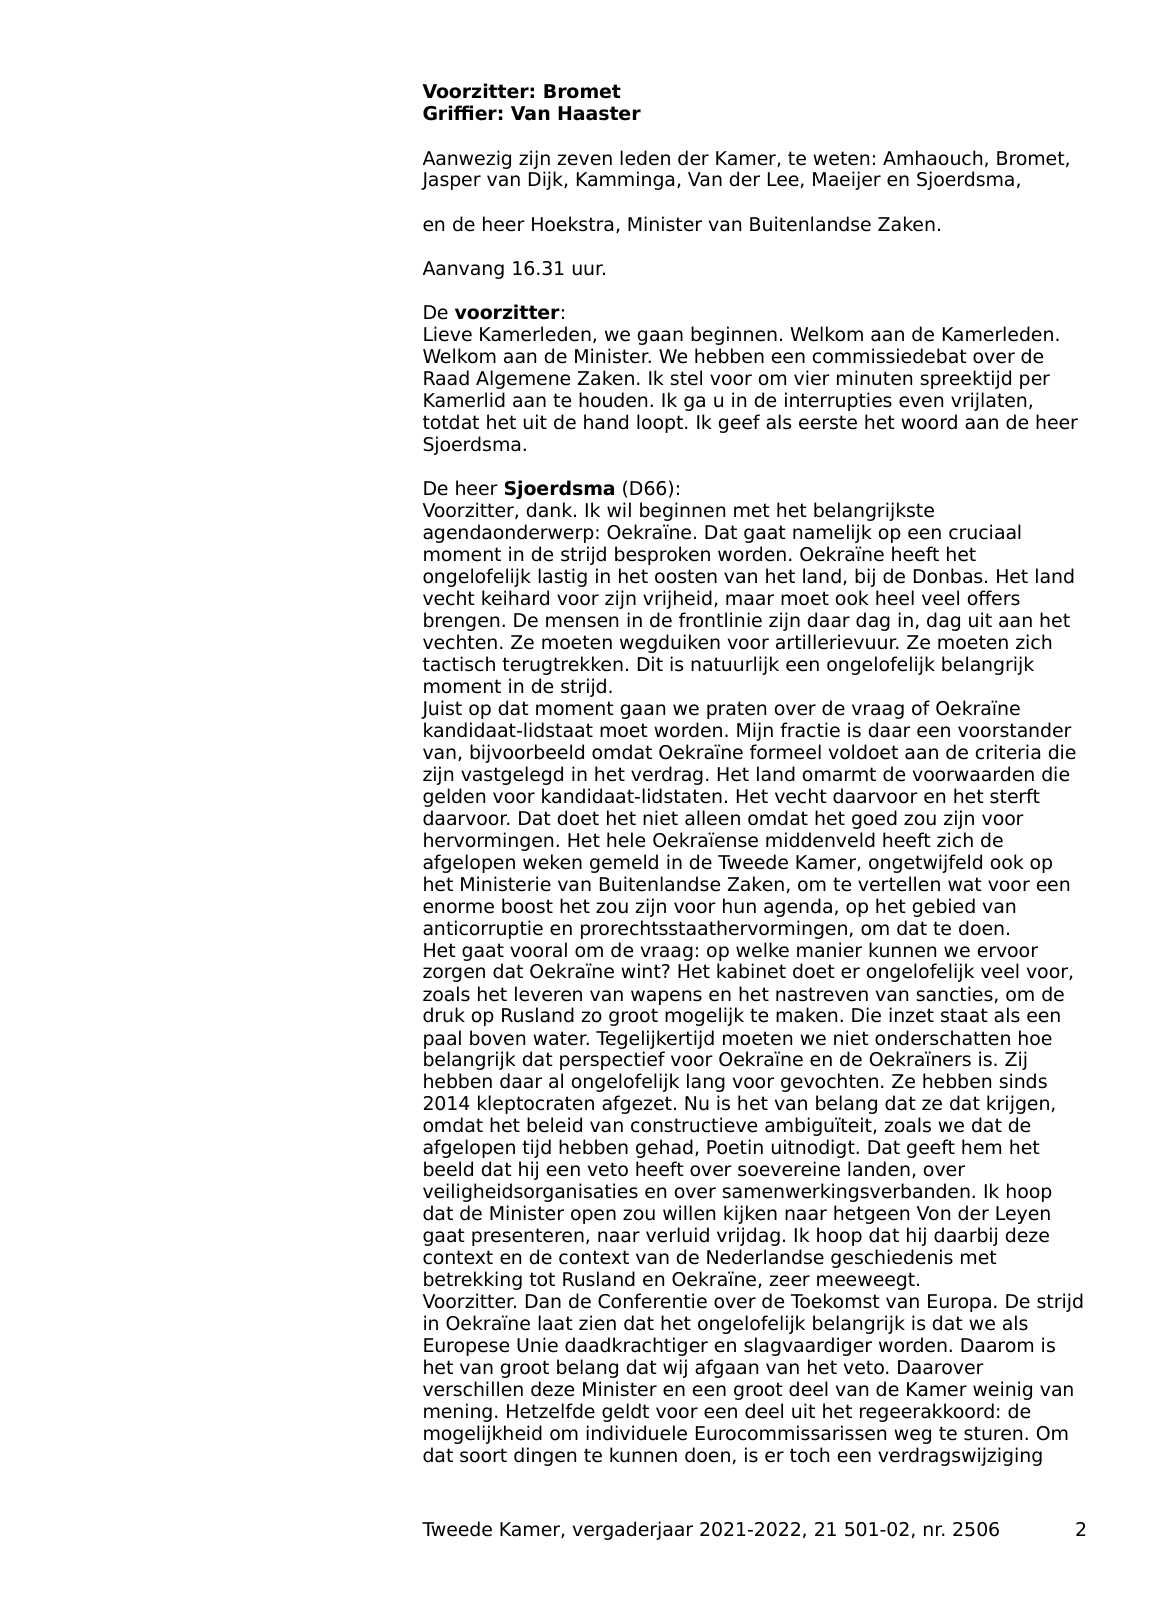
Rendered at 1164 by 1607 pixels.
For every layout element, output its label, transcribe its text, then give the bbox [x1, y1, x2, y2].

text Voorzitter: Bromet [422, 81, 1087, 103]
text Het gaat vooral om de vraag: op welke manier kunnen we ervoor zorgen dat Oekraïne wint? Het kabinet doet er ongelofelijk veel voor, zoals het leveren van wapens en het nastreven van sancties, om de druk op Rusland zo groot mogelijk te maken. Die inzet staat als een paal boven water. Tegelijkertijd moeten we niet onderschatten hoe belangrijk dat perspectief voor Oekraïne en de Oekraïners is. Zij hebben daar al ongelofelijk lang voor gevochten. Ze hebben sinds 2014 kleptocraten afgezet. Nu is het van belang dat ze dat krijgen, omdat het beleid van constructieve ambiguïteit, zoals we dat de afgelopen tijd hebben gehad, Poetin uitnodigt. Dat geeft hem het beeld dat hij een veto heeft over soevereine landen, over veiligheidsorganisaties en over samenwerkingsverbanden. Ik hoop dat de Minister open zou willen kijken naar hetgeen Von der Leyen gaat presenteren, naar verluid vrijdag. Ik hoop dat hij daarbij deze context en de context van de Nederlandse geschiedenis met betrekking tot Rusland en Oekraïne, zeer meeweegt. [422, 939, 1087, 1291]
text Aanvang 16.31 uur. [422, 258, 1087, 280]
text Lieve Kamerleden, we gaan beginnen. Welkom aan de Kamerleden. Welkom aan de Minister. We hebben een commissiedebat over de Raad Algemene Zaken. Ik stel voor om vier minuten spreektijd per Kamerlid aan te houden. Ik ga u in de interrupties even vrijlaten, totdat het uit de hand loopt. Ik geef als eerste het woord aan de heer Sjoerdsma. [422, 324, 1087, 456]
text Juist op dat moment gaan we praten over de vraag of Oekraïne kandidaat-lidstaat moet worden. Mijn fractie is daar een voorstander van, bijvoorbeeld omdat Oekraïne formeel voldoet aan de criteria die zijn vastgelegd in het verdrag. Het land omarmt de voorwaarden die gelden voor kandidaat-lidstaten. Het vecht daarvoor en het sterft daarvoor. Dat doet het niet alleen omdat het goed zou zijn voor hervormingen. Het hele Oekraïense middenveld heeft zich de afgelopen weken gemeld in de Tweede Kamer, ongetwijfeld ook op het Ministerie van Buitenlandse Zaken, om te vertellen wat voor een enorme boost het zou zijn voor hun agenda, op het gebied van anticorruptie en prorechtsstaathervormingen, om dat te doen. [422, 698, 1087, 939]
text Aanwezig zijn zeven leden der Kamer, te weten: Amhaouch, Bromet, Jasper van Dijk, Kamminga, Van der Lee, Maeijer en Sjoerdsma, [422, 147, 1087, 191]
text Voorzitter. Dan de Conferentie over de Toekomst van Europa. De strijd in Oekraïne laat zien dat het ongelofelijk belangrijk is dat we als Europese Unie daadkrachtiger en slagvaardiger worden. Daarom is het van groot belang dat wij afgaan van het veto. Daarover verschillen deze Minister en een groot deel van de Kamer weinig van mening. Hetzelfde geldt voor een deel uit het regeerakkoord: de mogelijkheid om individuele Eurocommissarissen weg te sturen. Om dat soort dingen te kunnen doen, is er toch een verdragswijziging [422, 1291, 1087, 1467]
text en de heer Hoekstra, Minister van Buitenlandse Zaken. [422, 213, 1087, 236]
text Griffier: Van Haaster [422, 103, 1087, 125]
text De voorzitter: [422, 302, 1087, 324]
text De heer Sjoerdsma (D66): [422, 478, 1087, 500]
text Voorzitter, dank. Ik wil beginnen met het belangrijkste agendaonderwerp: Oekraïne. Dat gaat namelijk op een cruciaal moment in de strijd besproken worden. Oekraïne heeft het ongelofelijk lastig in het oosten van het land, bij de Donbas. Het land vecht keihard voor zijn vrijheid, maar moet ook heel veel offers brengen. De mensen in de frontlinie zijn daar dag in, dag uit aan het vechten. Ze moeten wegduiken voor artillerievuur. Ze moeten zich tactisch terugtrekken. Dit is natuurlijk een ongelofelijk belangrijk moment in de strijd. [422, 500, 1087, 698]
